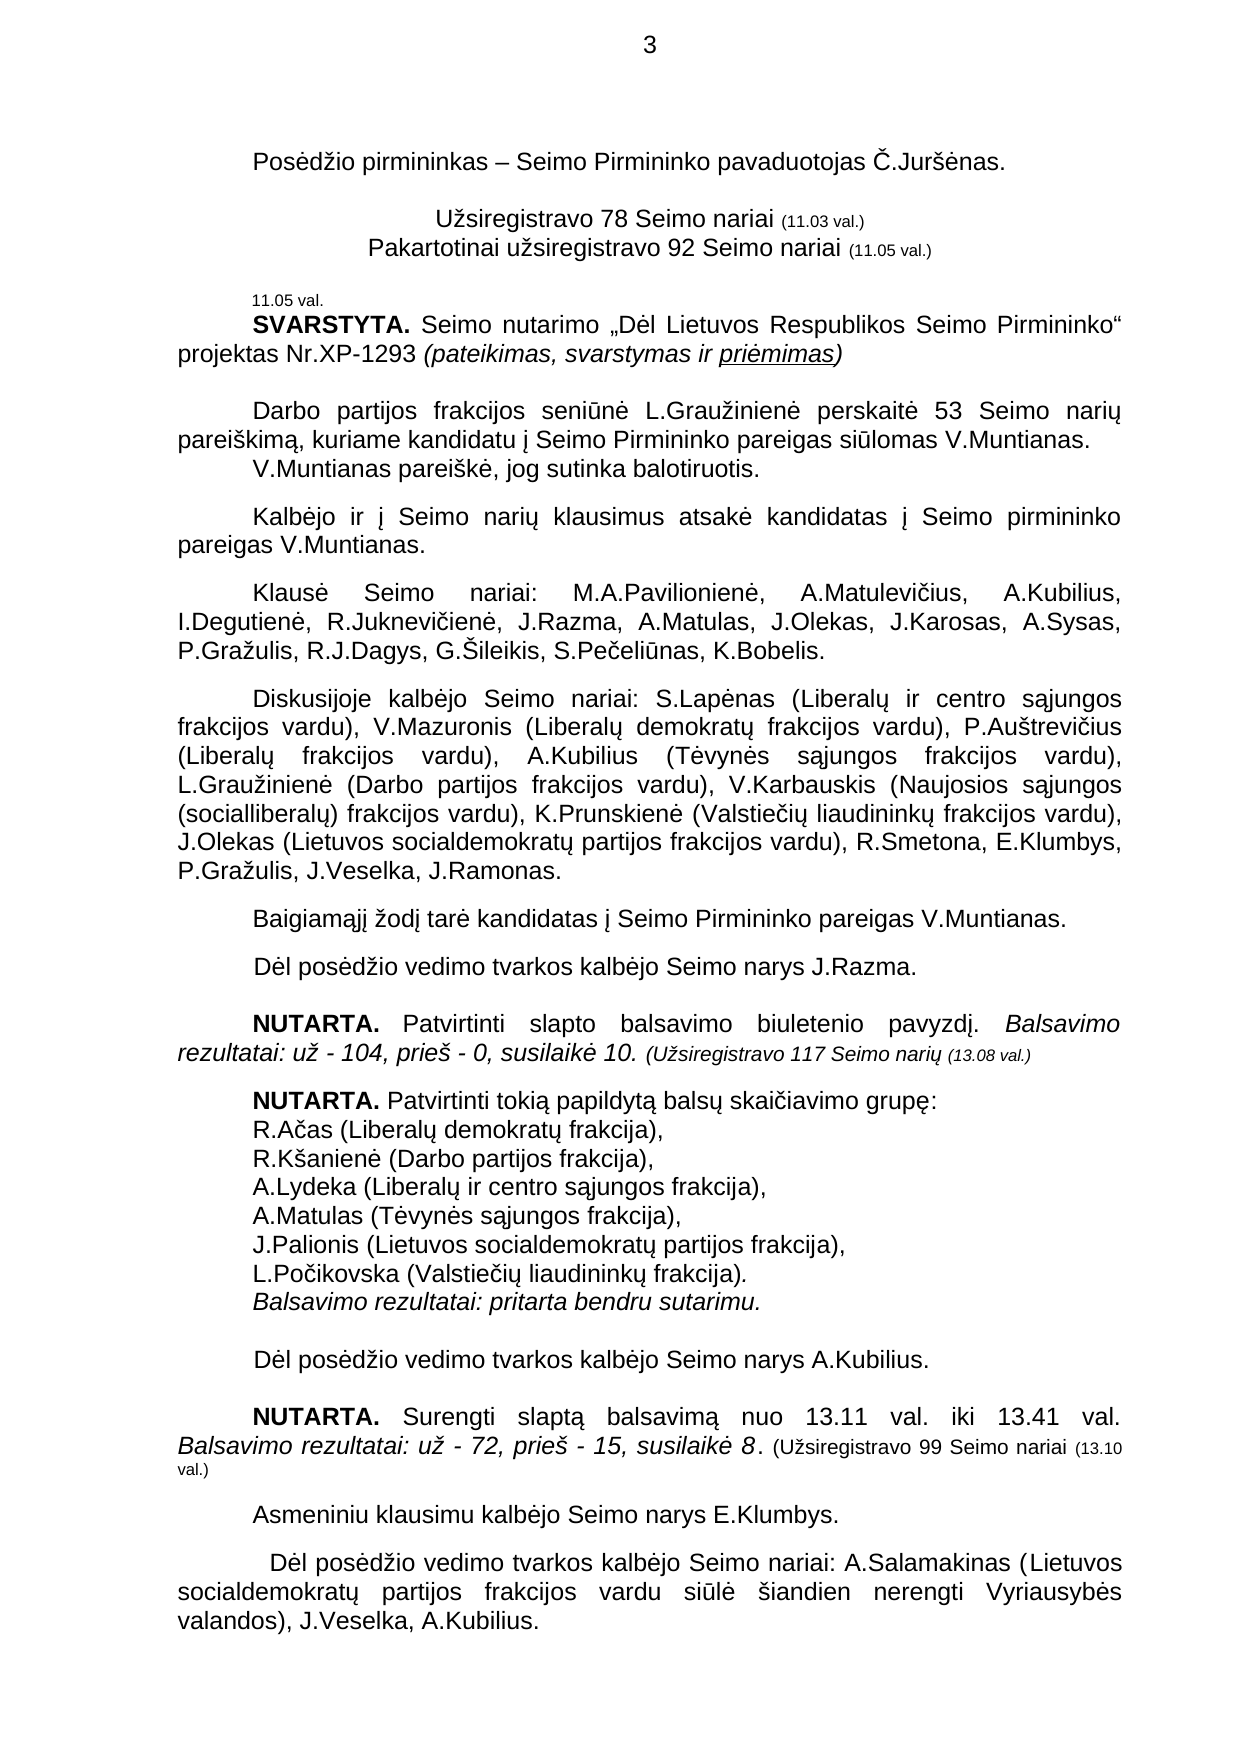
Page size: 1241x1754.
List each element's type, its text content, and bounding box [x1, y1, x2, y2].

text A.Matulas (Tėvynės sąjungos frakcija), [177, 1201, 1122, 1230]
text Klausė Seimo nariai: M.A.Pavilionienė, A.Matulevičius, A.Kubilius, I.Degutienė, R.Juknevičienė, J.Razma, A.Matulas, J.Olekas, J.Karosas, A.Sysas, P.Gražulis, R.J.Dagys, G.Šileikis, S.Pečeliūnas, K.Bobelis. [177, 578, 1122, 664]
text A.Lydeka (Liberalų ir centro sąjungos frakcija), [177, 1172, 1122, 1201]
text Darbo partijos frakcijos seniūnė L.Graužinienė perskaitė 53 Seimo narių pareiškimą, kuriame kandidatu į Seimo Pirmininko pareigas siūlomas V.Muntianas. [177, 396, 1122, 453]
text R.Kšanienė (Darbo partijos frakcija), [177, 1143, 1122, 1172]
text Pakartotinai užsiregistravo 92 Seimo nariai (11.05 val.) [177, 233, 1122, 262]
text Asmeniniu klausimu kalbėjo Seimo narys E.Klumbys. [177, 1501, 1122, 1529]
text NUTARTA. Surengti slaptą balsavimą nuo 13.11 val. iki 13.41 val. Balsavimo rezultatai: už - 72, prieš - 15, susilaikė 8. (Užsiregistravo 99 Seimo nariai (13.10 val.) [177, 1402, 1122, 1479]
text V.Muntianas pareiškė, jog sutinka balotiruotis. [177, 453, 1122, 482]
text R.Ačas (Liberalų demokratų frakcija), [177, 1115, 1122, 1143]
text NUTARTA. Patvirtinti slapto balsavimo biuletenio pavyzdį. Balsavimo rezultatai: už - 104, prieš - 0, susilaikė 10. (Užsiregistravo 117 Seimo narių (13.08 val.) [177, 1009, 1122, 1067]
text SVARSTYTA. Seimo nutarimo „Dėl Lietuvos Respublikos Seimo Pirmininko“ projektas Nr.XP-1293 (pateikimas, svarstymas ir priėmimas) [177, 310, 1122, 367]
text Balsavimo rezultatai: pritarta bendru sutarimu. [177, 1287, 1122, 1316]
text Baigiamąjį žodį tarė kandidatas į Seimo Pirmininko pareigas V.Muntianas. [177, 904, 1122, 933]
text Posėdžio pirmininkas – Seimo Pirmininko pavaduotojas Č.Juršėnas. [177, 147, 1122, 176]
text Dėl posėdžio vedimo tvarkos kalbėjo Seimo narys J.Razma. [177, 952, 1122, 981]
text Dėl posėdžio vedimo tvarkos kalbėjo Seimo nariai: A.Salamakinas (Lietuvos socialdemokratų partijos frakcijos vardu siūlė šiandien nerengti Vyriausybės valandos), J.Veselka, A.Kubilius. [177, 1548, 1122, 1635]
text Užsiregistravo 78 Seimo nariai (11.03 val.) [177, 204, 1122, 233]
text L.Počikovska (Valstiečių liaudininkų frakcija). [177, 1258, 1122, 1287]
text NUTARTA. Patvirtinti tokią papildytą balsų skaičiavimo grupę: [177, 1086, 1122, 1115]
text Dėl posėdžio vedimo tvarkos kalbėjo Seimo narys A.Kubilius. [177, 1345, 1122, 1373]
text J.Palionis (Lietuvos socialdemokratų partijos frakcija), [177, 1230, 1122, 1258]
text Kalbėjo ir į Seimo narių klausimus atsakė kandidatas į Seimo pirmininko pareigas V.Muntianas. [177, 501, 1122, 559]
text 11.05 val. [177, 291, 1122, 310]
text Diskusijoje kalbėjo Seimo nariai: S.Lapėnas (Liberalų ir centro sąjungos frakcijos vardu), V.Mazuronis (Liberalų demokratų frakcijos vardu), P.Auštrevičius (Liberalų frakcijos vardu), A.Kubilius (Tėvynės sąjungos frakcijos vardu), L.Graužinienė (Darbo partijos frakcijos vardu), V.Karbauskis (Naujosios sąjungos (socialliberalų) frakcijos vardu), K.Prunskienė (Valstiečių liaudininkų frakcijos vardu), J.Olekas (Lietuvos socialdemokratų partijos frakcijos vardu), R.Smetona, E.Klumbys, P.Gražulis, J.Veselka, J.Ramonas. [177, 683, 1122, 885]
